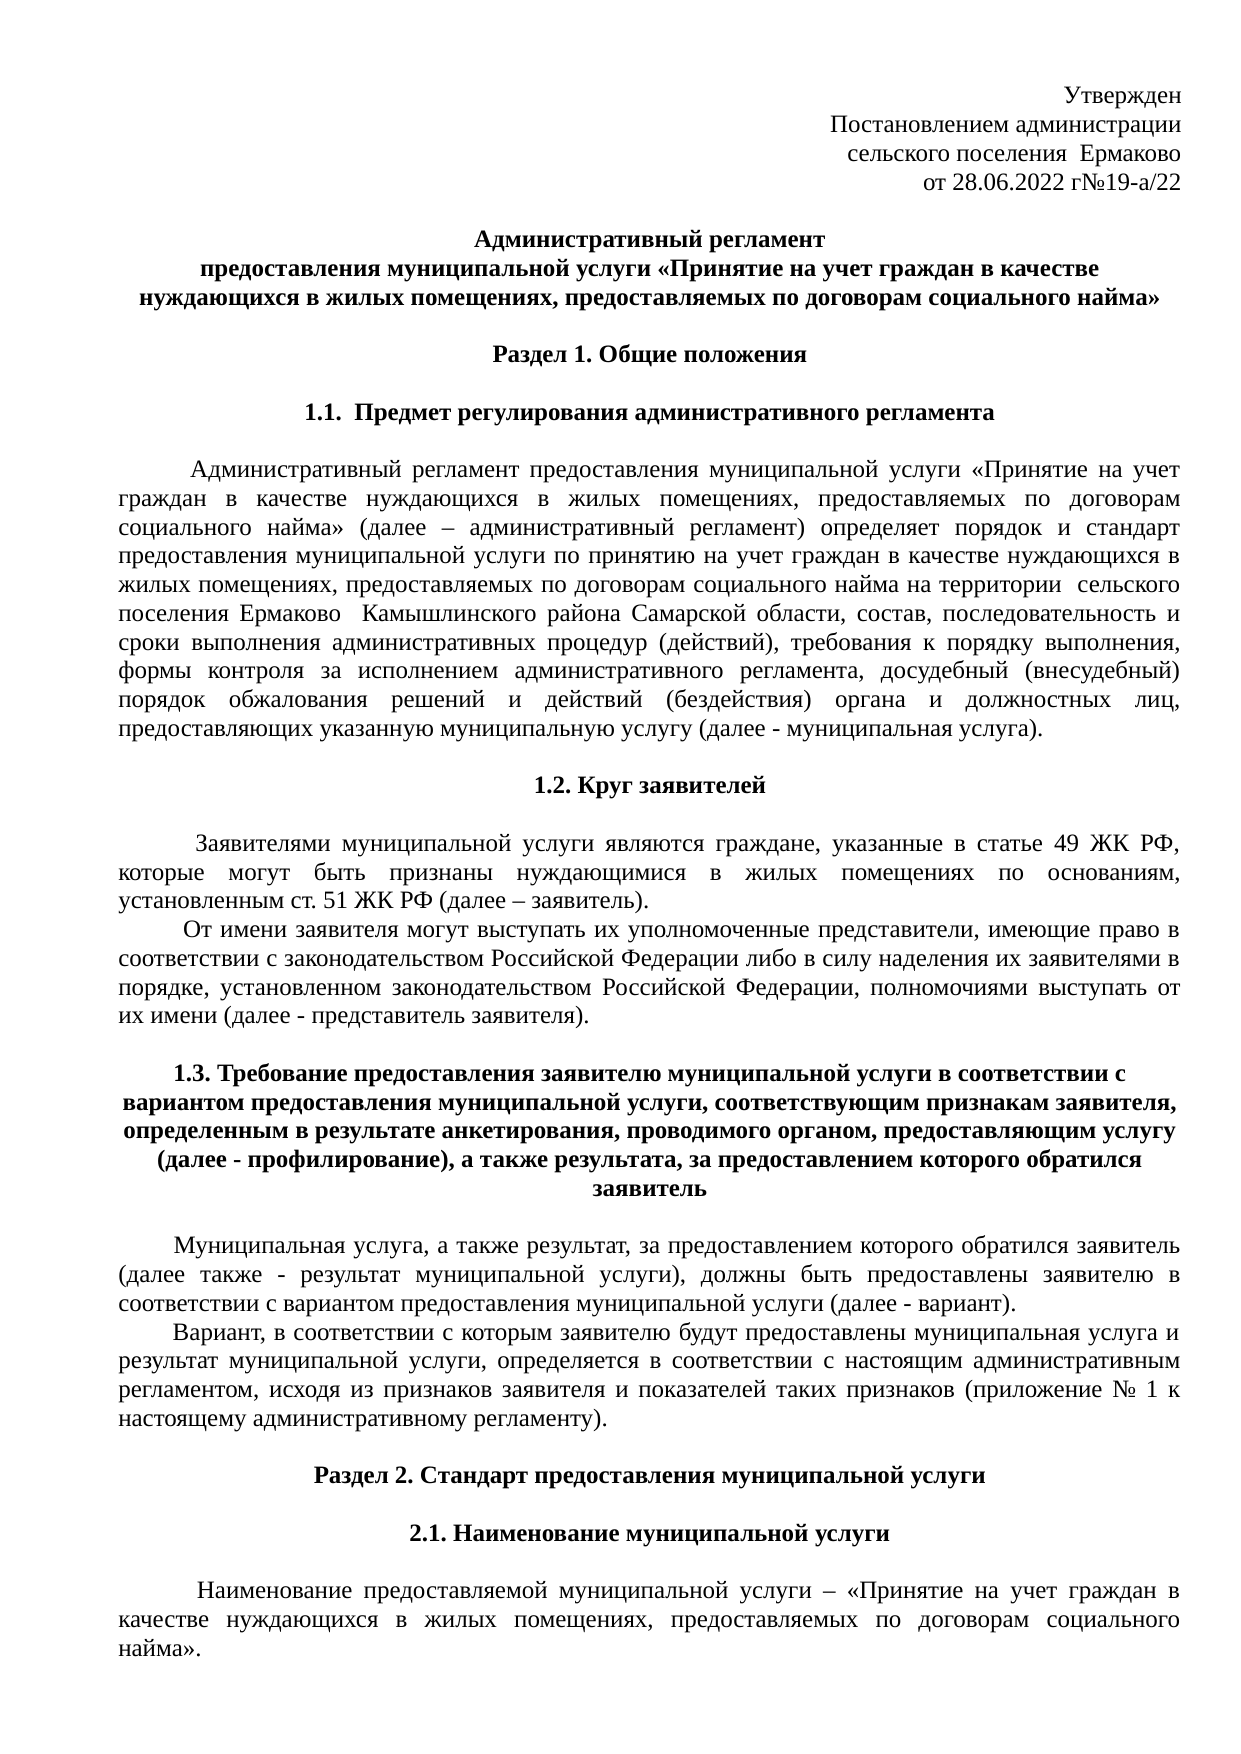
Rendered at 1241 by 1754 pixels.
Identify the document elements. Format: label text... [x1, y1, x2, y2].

text сельского поселения Ермаково [118, 138, 1181, 167]
text от 28.06.2022 г№19-а/22 [118, 167, 1181, 195]
text Наименование предоставляемой муниципальной услуги – «Принятие на учет граждан в качестве нуждающихся в жилых помещениях, предоставляемых по договорам социального найма». [118, 1575, 1181, 1662]
text 1.3. Требование предоставления заявителю муниципальной услуги в соответствии с вариантом предоставления муниципальной услуги, соответствующим признакам заявителя, определенным в результате анкетирования, проводимого органом, предоставляющим услугу (далее - профилирование), а также результата, за предоставлением которого обратился заявитель [118, 1058, 1181, 1202]
text От имени заявителя могут выступать их уполномоченные представители, имеющие право в соответствии с законодательством Российской Федерации либо в силу наделения их заявителями в порядке, установленном законодательством Российской Федерации, полномочиями выступать от их имени (далее - представитель заявителя). [118, 914, 1181, 1029]
text Утвержден [118, 80, 1181, 109]
text Муниципальная услуга, а также результат, за предоставлением которого обратился заявитель (далее также - результат муниципальной услуги), должны быть предоставлены заявителю в соответствии с вариантом предоставления муниципальной услуги (далее - вариант). [118, 1230, 1181, 1317]
text Административный регламент предоставления муниципальной услуги «Принятие на учет граждан в качестве нуждающихся в жилых помещениях, предоставляемых по договорам социального найма» (далее – административный регламент) определяет порядок и стандарт предоставления муниципальной услуги по принятию на учет граждан в качестве нуждающихся в жилых помещениях, предоставляемых по договорам социального найма на территории сельского поселения Ермаково Камышлинского района Самарской области, состав, последовательность и сроки выполнения административных процедур (действий), требования к порядку выполнения, формы контроля за исполнением административного регламента, досудебный (внесудебный) порядок обжалования решений и действий (бездействия) органа и должностных лиц, предоставляющих указанную муниципальную услугу (далее - муниципальная услуга). [118, 454, 1181, 742]
text Раздел 1. Общие положения [118, 339, 1181, 368]
text Постановлением администрации [118, 109, 1181, 138]
text 2.1. Наименование муниципальной услуги [118, 1518, 1181, 1547]
text Раздел 2. Стандарт предоставления муниципальной услуги [118, 1460, 1181, 1489]
text Вариант, в соответствии с которым заявителю будут предоставлены муниципальная услуга и результат муниципальной услуги, определяется в соответствии с настоящим административным регламентом, исходя из признаков заявителя и показателей таких признаков (приложение № 1 к настоящему административному регламенту). [118, 1317, 1181, 1432]
text предоставления муниципальной услуги «Принятие на учет граждан в качестве нуждающихся в жилых помещениях, предоставляемых по договорам социального найма» [118, 253, 1181, 310]
text Административный регламент [118, 224, 1181, 253]
text 1.2. Круг заявителей [118, 770, 1181, 799]
text Заявителями муниципальной услуги являются граждане, указанные в статье 49 ЖК РФ, которые могут быть признаны нуждающимися в жилых помещениях по основаниям, установленным ст. 51 ЖК РФ (далее – заявитель). [118, 828, 1181, 914]
text 1.1. Предмет регулирования административного регламента [118, 397, 1181, 425]
